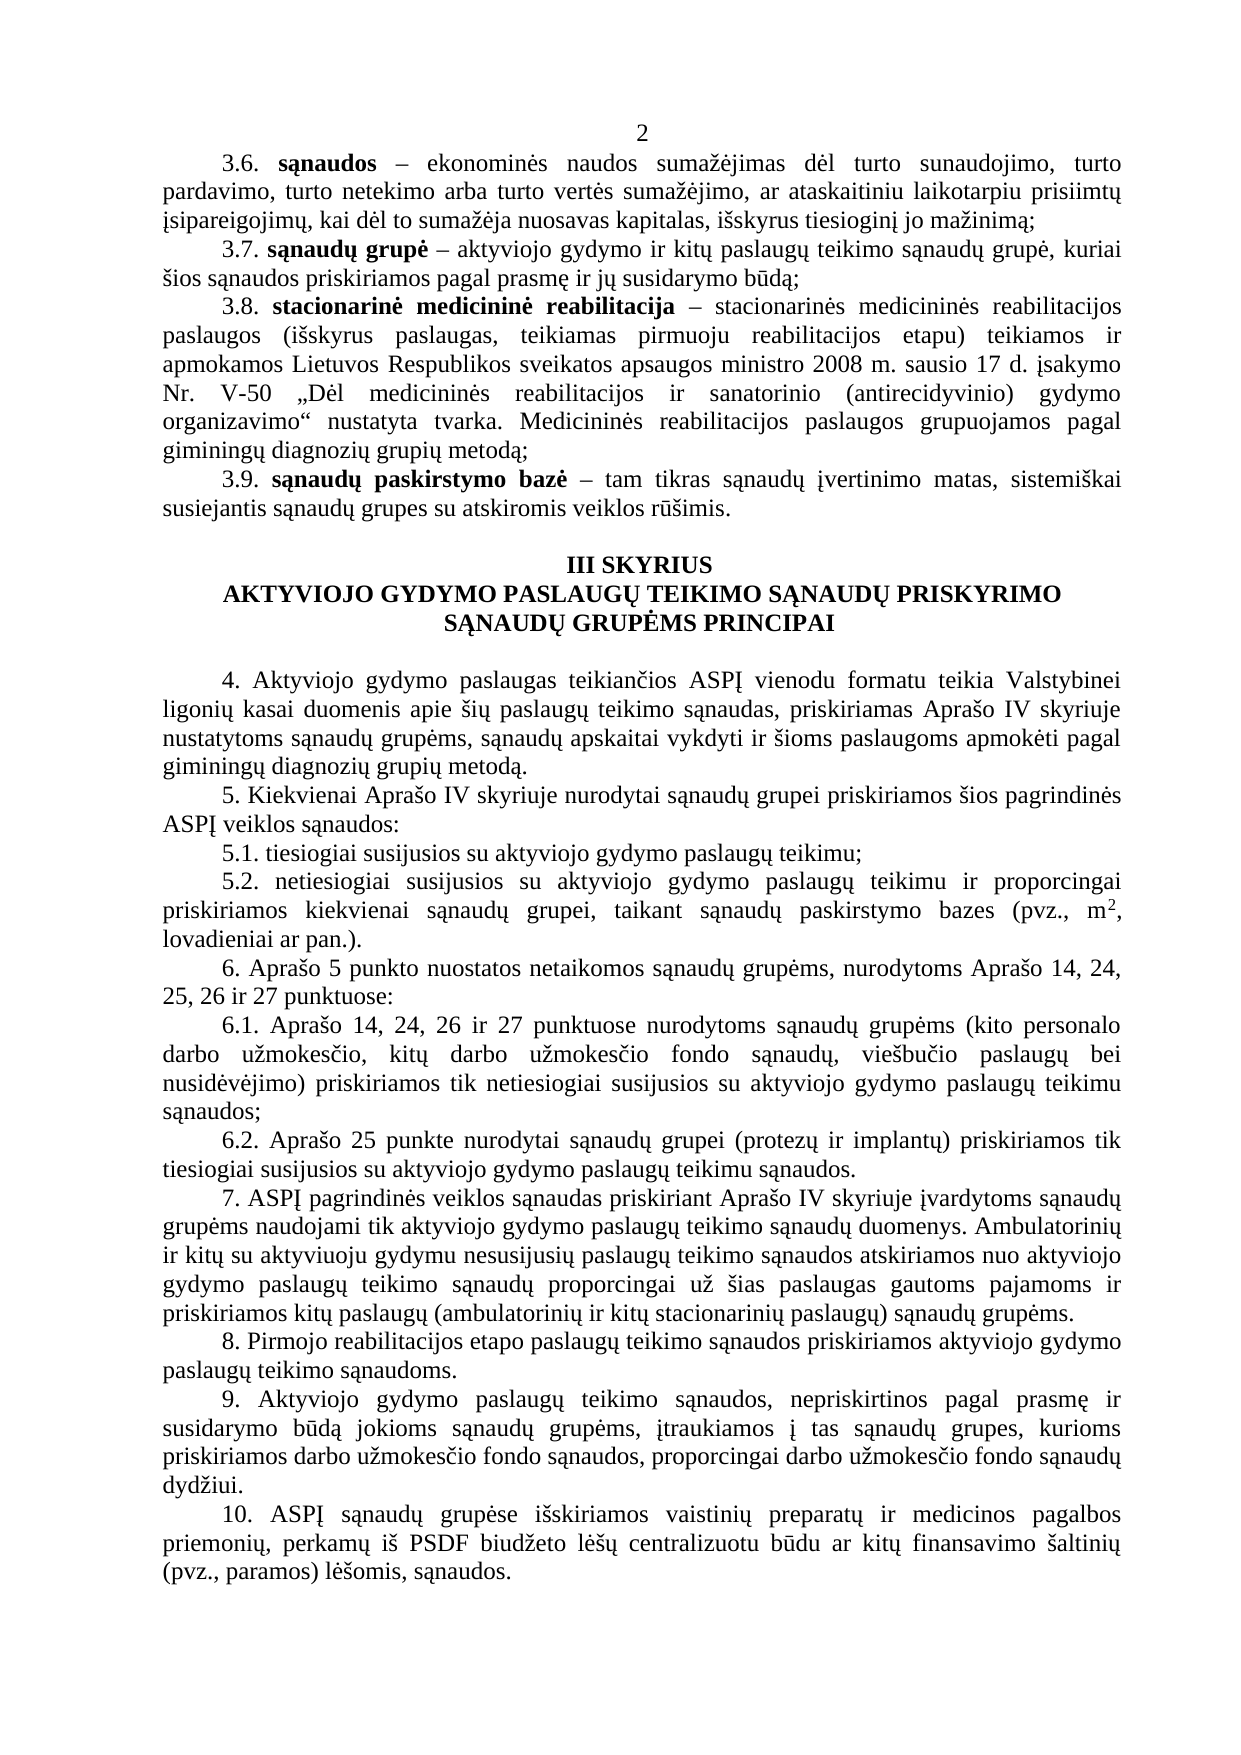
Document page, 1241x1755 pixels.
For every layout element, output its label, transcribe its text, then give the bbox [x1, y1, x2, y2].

text AKTYVIOJO GYDYMO PASLAUGŲ TEIKIMO SĄNAUDŲ PRISKYRIMO SĄNAUDŲ GRUPĖMS PRINCIPAI [162, 579, 1122, 636]
text 3.7. sąnaudų grupė – aktyviojo gydymo ir kitų paslaugų teikimo sąnaudų grupė, kuriai šios sąnaudos priskiriamos pagal prasmę ir jų susidarymo būdą; [162, 234, 1122, 291]
text 7. ASPĮ pagrindinės veiklos sąnaudas priskiriant Aprašo IV skyriuje įvardytoms sąnaudų grupėms naudojami tik aktyviojo gydymo paslaugų teikimo sąnaudų duomenys. Ambulatorinių ir kitų su aktyviuoju gydymu nesusijusių paslaugų teikimo sąnaudos atskiriamos nuo aktyviojo gydymo paslaugų teikimo sąnaudų proporcingai už šias paslaugas gautoms pajamoms ir priskiriamos kitų paslaugų (ambulatorinių ir kitų stacionarinių paslaugų) sąnaudų grupėms. [162, 1183, 1122, 1326]
text 3.6. sąnaudos – ekonominės naudos sumažėjimas dėl turto sunaudojimo, turto pardavimo, turto netekimo arba turto vertės sumažėjimo, ar ataskaitiniu laikotarpiu prisiimtų įsipareigojimų, kai dėl to sumažėja nuosavas kapitalas, išskyrus tiesioginį jo mažinimą; [162, 148, 1122, 234]
text 5. Kiekvienai Aprašo IV skyriuje nurodytai sąnaudų grupei priskiriamos šios pagrindinės ASPĮ veiklos sąnaudos: [162, 780, 1122, 838]
text 5.1. tiesiogiai susijusios su aktyviojo gydymo paslaugų teikimu; [162, 838, 1122, 866]
text 9. Aktyviojo gydymo paslaugų teikimo sąnaudos, nepriskirtinos pagal prasmę ir susidarymo būdą jokioms sąnaudų grupėms, įtraukiamos į tas sąnaudų grupes, kurioms priskiriamos darbo užmokesčio fondo sąnaudos, proporcingai darbo užmokesčio fondo sąnaudų dydžiui. [162, 1384, 1122, 1499]
text 4. Aktyviojo gydymo paslaugas teikiančios ASPĮ vienodu formatu teikia Valstybinei ligonių kasai duomenis apie šių paslaugų teikimo sąnaudas, priskiriamas Aprašo IV skyriuje nustatytoms sąnaudų grupėms, sąnaudų apskaitai vykdyti ir šioms paslaugoms apmokėti pagal giminingų diagnozių grupių metodą. [162, 665, 1122, 780]
text 10. ASPĮ sąnaudų grupėse išskiriamos vaistinių preparatų ir medicinos pagalbos priemonių, perkamų iš PSDF biudžeto lėšų centralizuotu būdu ar kitų finansavimo šaltinių (pvz., paramos) lėšomis, sąnaudos. [162, 1499, 1122, 1585]
text 6.2. Aprašo 25 punkte nurodytai sąnaudų grupei (protezų ir implantų) priskiriamos tik tiesiogiai susijusios su aktyviojo gydymo paslaugų teikimu sąnaudos. [162, 1125, 1122, 1183]
text 3.8. stacionarinė medicininė reabilitacija – stacionarinės medicininės reabilitacijos paslaugos (išskyrus paslaugas, teikiamas pirmuoju reabilitacijos etapu) teikiamos ir apmokamos Lietuvos Respublikos sveikatos apsaugos ministro 2008 m. sausio 17 d. įsakymo Nr. V-50 „Dėl medicininės reabilitacijos ir sanatorinio (antirecidyvinio) gydymo organizavimo“ nustatyta tvarka. Medicininės reabilitacijos paslaugos grupuojamos pagal giminingų diagnozių grupių metodą; [162, 291, 1122, 464]
text III SKYRIUS [162, 550, 1122, 579]
text 5.2. netiesiogiai susijusios su aktyviojo gydymo paslaugų teikimu ir proporcingai priskiriamos kiekvienai sąnaudų grupei, taikant sąnaudų paskirstymo bazes (pvz., m2, lovadieniai ar pan.). [162, 866, 1122, 953]
text 6. Aprašo 5 punkto nuostatos netaikomos sąnaudų grupėms, nurodytoms Aprašo 14, 24, 25, 26 ir 27 punktuose: [162, 953, 1122, 1010]
text 8. Pirmojo reabilitacijos etapo paslaugų teikimo sąnaudos priskiriamos aktyviojo gydymo paslaugų teikimo sąnaudoms. [162, 1326, 1122, 1384]
text 3.9. sąnaudų paskirstymo bazė – tam tikras sąnaudų įvertinimo matas, sistemiškai susiejantis sąnaudų grupes su atskiromis veiklos rūšimis. [162, 464, 1122, 521]
text 6.1. Aprašo 14, 24, 26 ir 27 punktuose nurodytoms sąnaudų grupėms (kito personalo darbo užmokesčio, kitų darbo užmokesčio fondo sąnaudų, viešbučio paslaugų bei nusidėvėjimo) priskiriamos tik netiesiogiai susijusios su aktyviojo gydymo paslaugų teikimu sąnaudos; [162, 1010, 1122, 1125]
